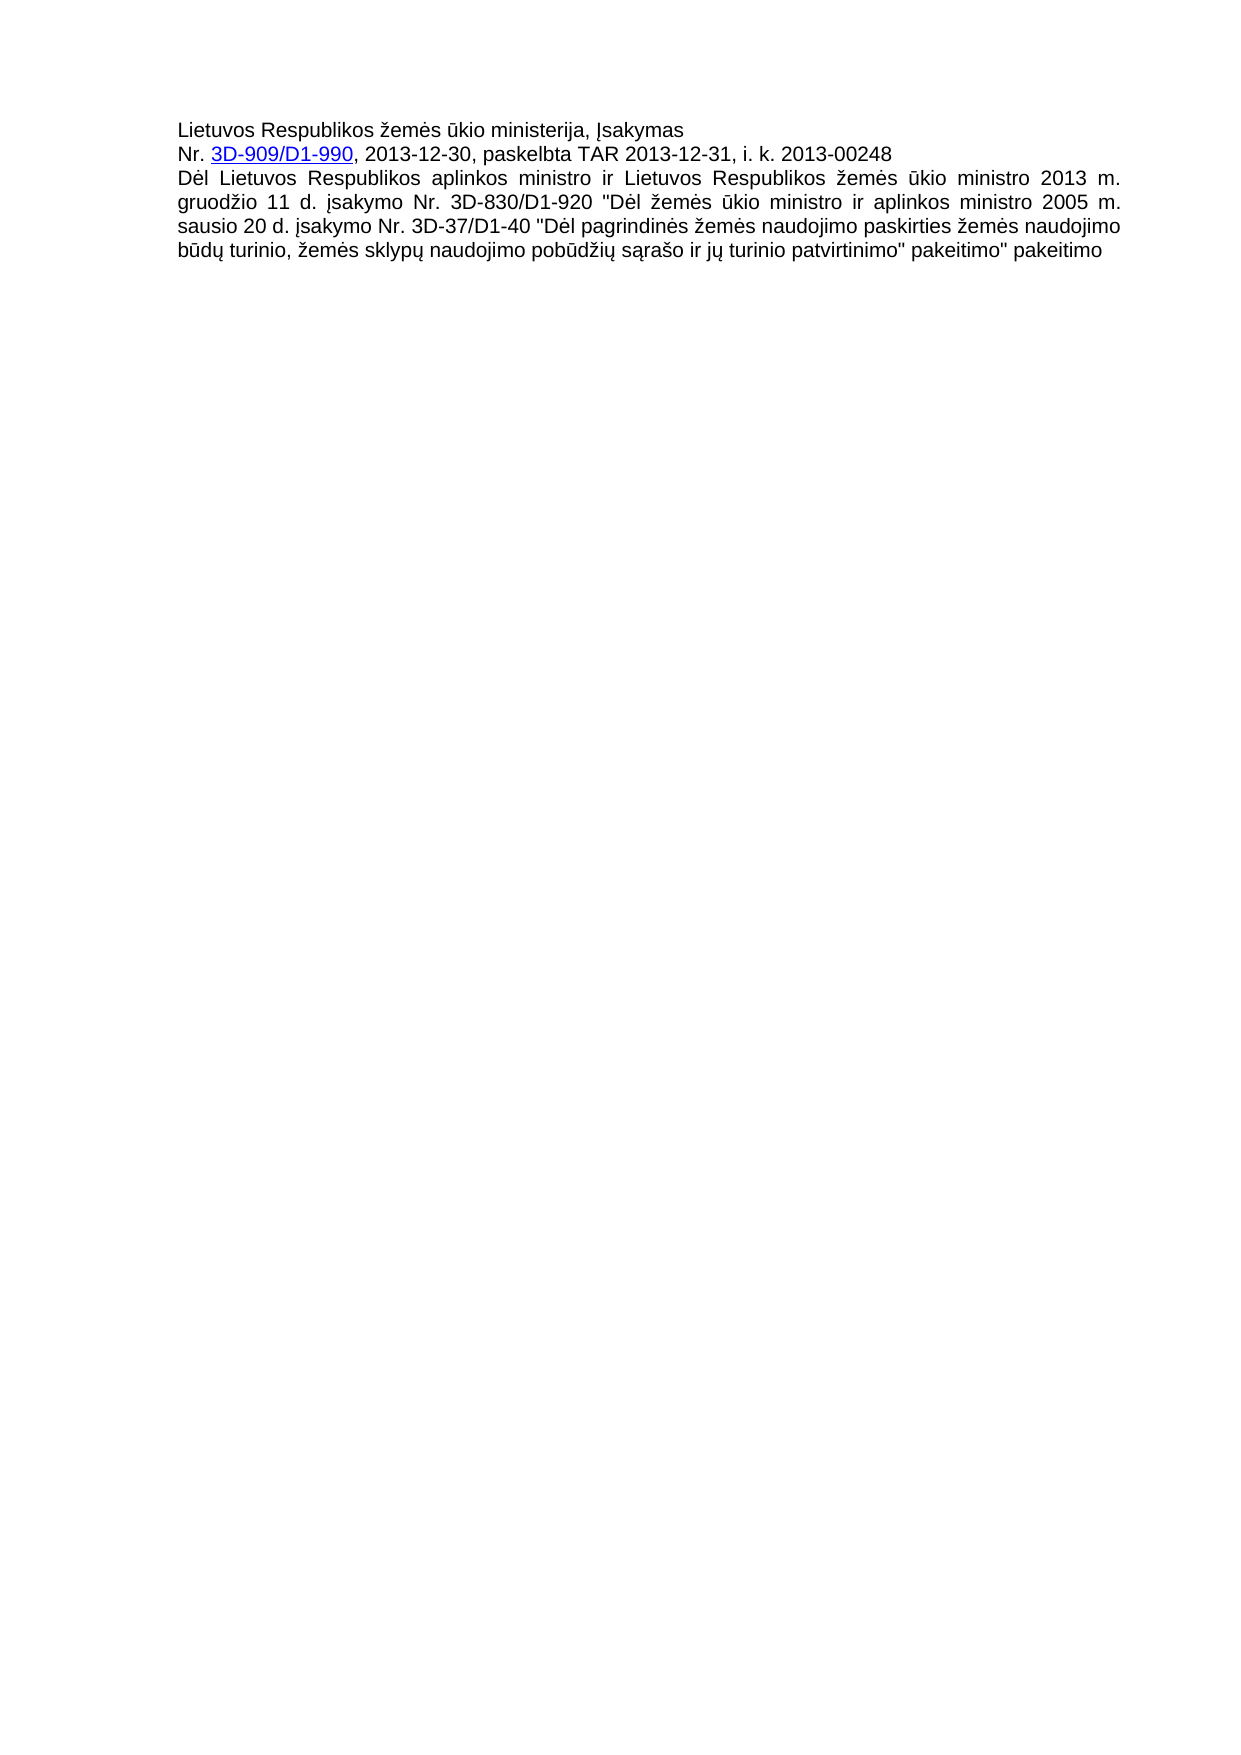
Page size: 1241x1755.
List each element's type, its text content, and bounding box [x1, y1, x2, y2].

text Dėl Lietuvos Respublikos aplinkos ministro ir Lietuvos Respublikos žemės ūkio ministro 2013 m. gruodžio 11 d. įsakymo Nr. 3D-830/D1-920 "Dėl žemės ūkio ministro ir aplinkos ministro 2005 m. sausio 20 d. įsakymo Nr. 3D-37/D1-40 "Dėl pagrindinės žemės naudojimo paskirties žemės naudojimo būdų turinio, žemės sklypų naudojimo pobūdžių sąrašo ir jų turinio patvirtinimo" pakeitimo" pakeitimo [177, 166, 1122, 262]
text Nr. 3D-909/D1-990, 2013-12-30, paskelbta TAR 2013-12-31, i. k. 2013-00248 [177, 142, 1122, 166]
text Lietuvos Respublikos žemės ūkio ministerija, Įsakymas [177, 118, 1122, 142]
